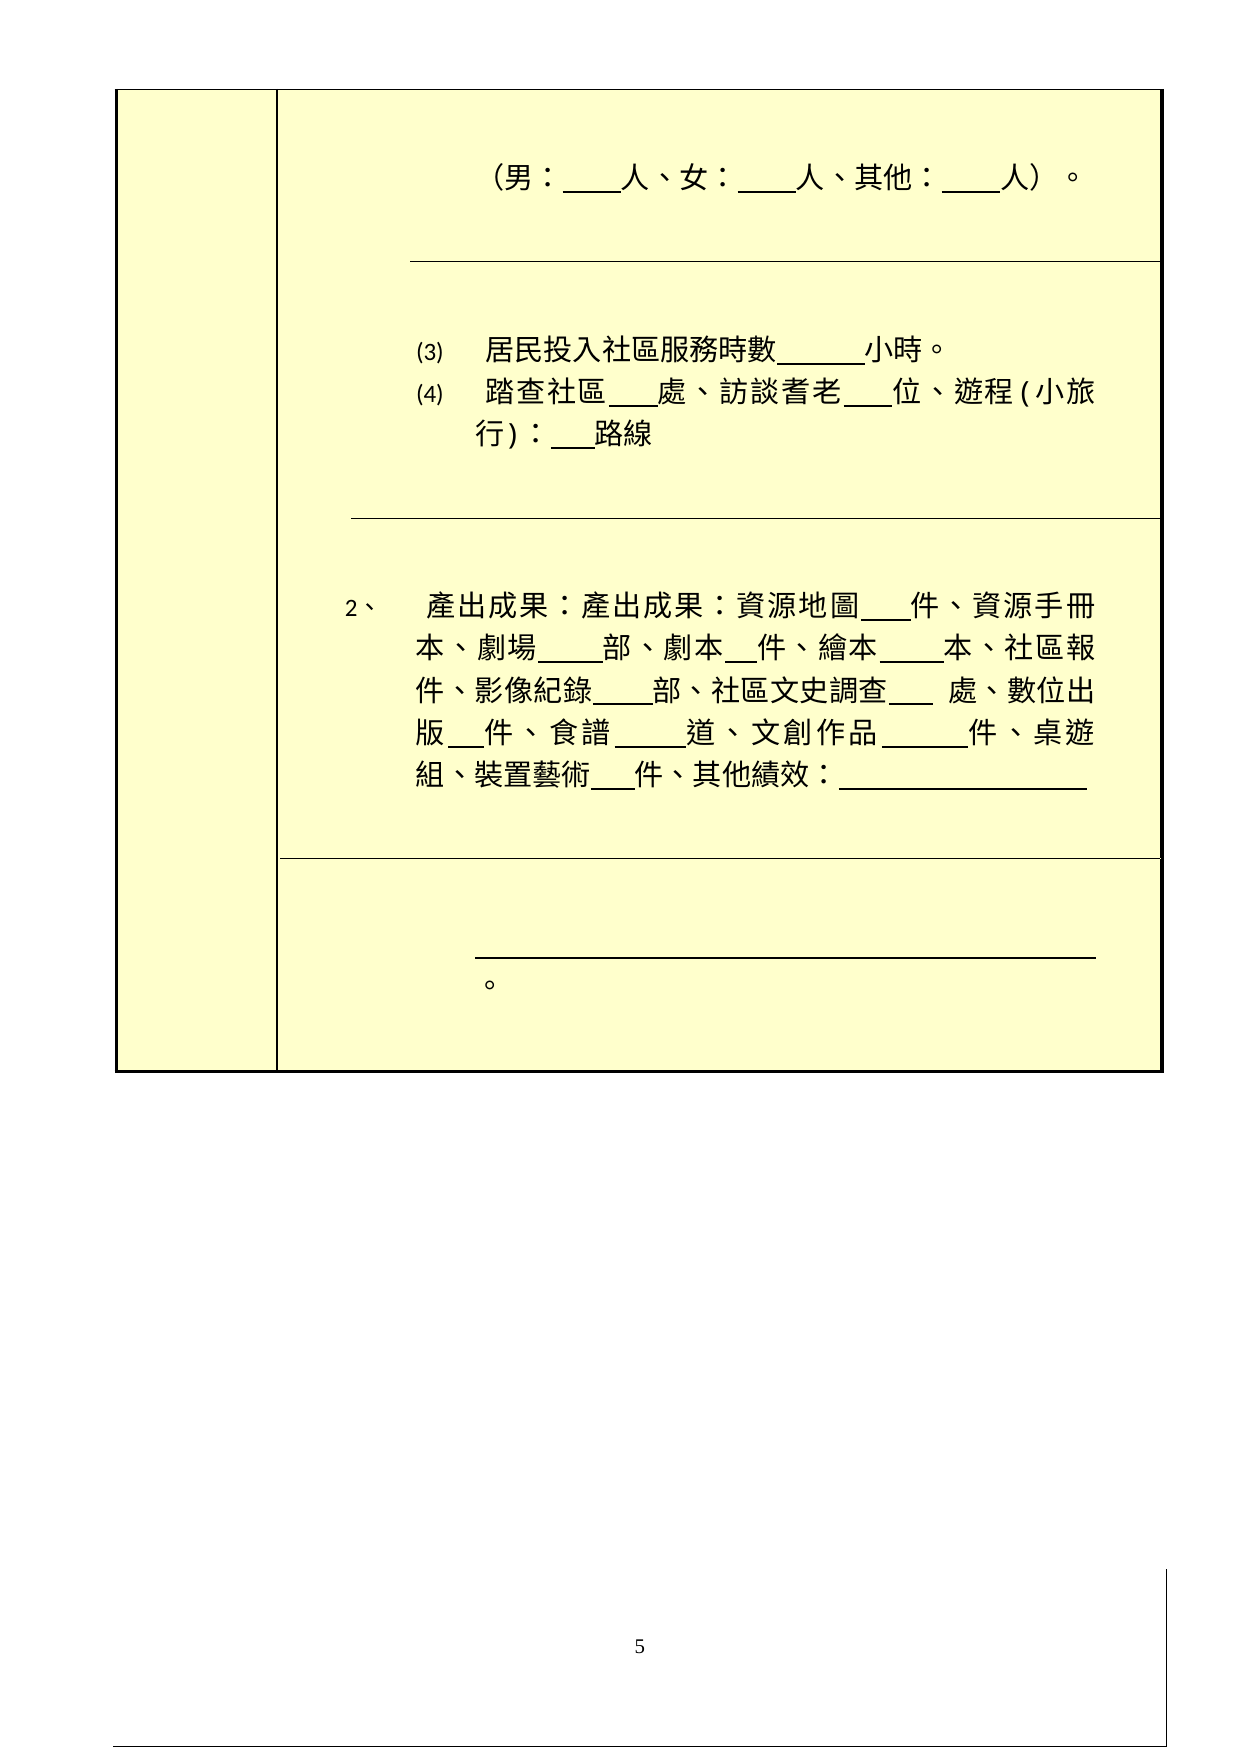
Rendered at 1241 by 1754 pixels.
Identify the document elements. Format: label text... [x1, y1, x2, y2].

table_cell 執行計畫過程： 辦理社造及村落藝文發展活動 場。 培力藝文人才 人次 （男： 人、女： 人、其他： 人）。 居民投入社區服務時數 小時。 踏查社區 處、訪談耆老 位、遊程(小旅行)： 路線 產出成果：產出成果：資源地圖 件、資源手冊 本、劇場 部、劇本 件、繪本 本、社區報 件、影像紀錄 部、社區文史調查 處、數位出版 件、食譜 道、文創作品 件、桌遊 組、裝置藝術 件、其他績效： 。 [278, 90, 1161, 1070]
table_cell [118, 90, 276, 1070]
